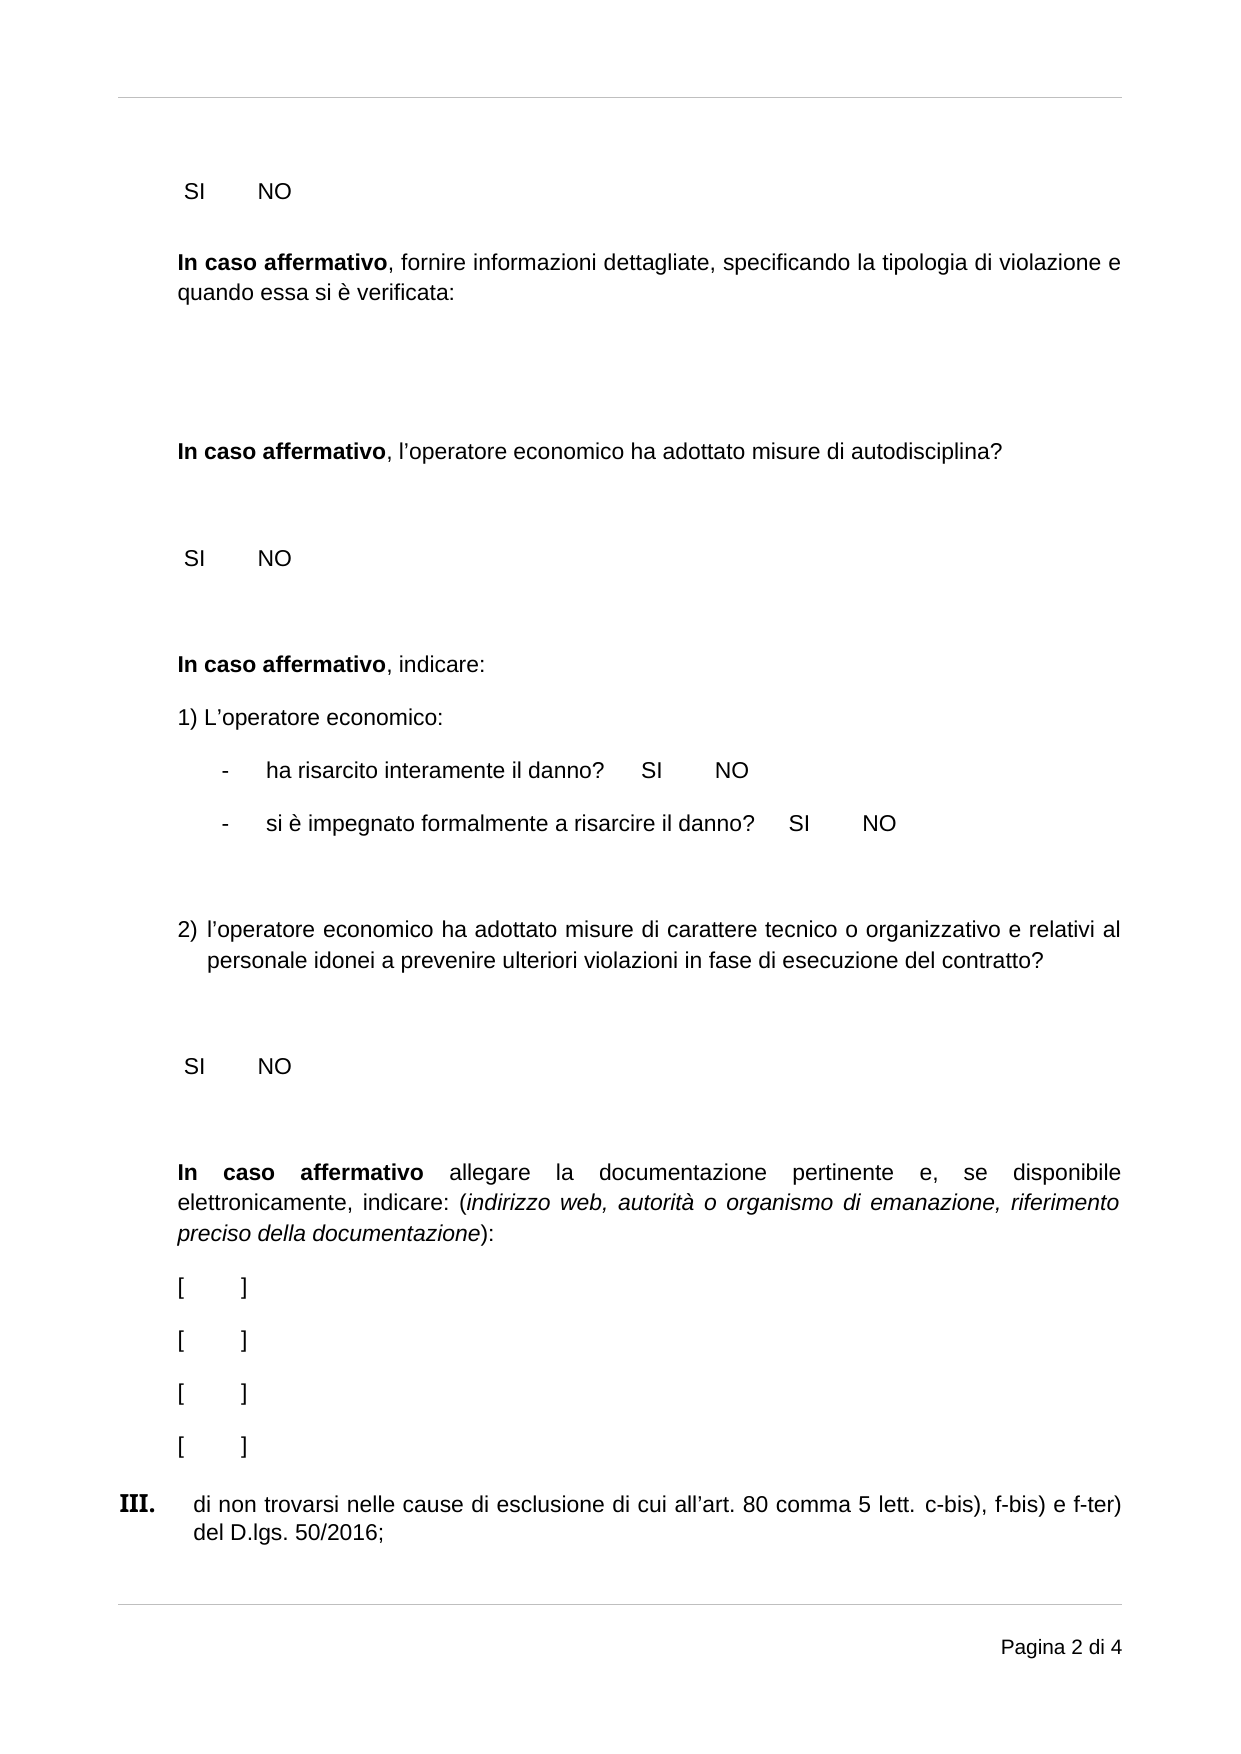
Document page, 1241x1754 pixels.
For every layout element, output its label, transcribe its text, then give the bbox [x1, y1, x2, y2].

text In caso affermativo, fornire informazioni dettagliate, specificando la tipologia di violazione e quando essa si è verificata: [177, 249, 1122, 305]
text [ ] [177, 1326, 1122, 1352]
text [ ] [177, 1379, 1122, 1405]
text [ ] [177, 1273, 1122, 1299]
text SI NO [177, 178, 1122, 204]
text 2) l’operatore economico ha adottato misure di carattere tecnico o organizzativo e relativi al personale idonei a prevenire ulteriori violazioni in fase di esecuzione del contratto? [177, 916, 1122, 973]
list di non trovarsi nelle cause di esclusione di cui all’art. 80 comma 5 lett. c-bis), f-bis) e f-ter) del D.lgs. 50/2016; [156, 1485, 1122, 1546]
text - si è impegnato formalmente a risarcire il danno? SI NO [221, 810, 1122, 837]
text SI NO [177, 1053, 1122, 1079]
text In caso affermativo, indicare: [177, 651, 1122, 677]
text 1) L’operatore economico: [177, 704, 1122, 730]
text In caso affermativo, l’operatore economico ha adottato misure di autodisciplina? [177, 438, 1122, 465]
text [ ] [177, 1432, 1122, 1458]
text SI NO [177, 544, 1122, 571]
text In caso affermativo allegare la documentazione pertinente e, se disponibile elettronicamente, indicare: (indirizzo web, autorità o organismo di emanazione, riferimento preciso della documentazione): [177, 1159, 1122, 1246]
text - ha risarcito interamente il danno? SI NO [221, 757, 1122, 783]
